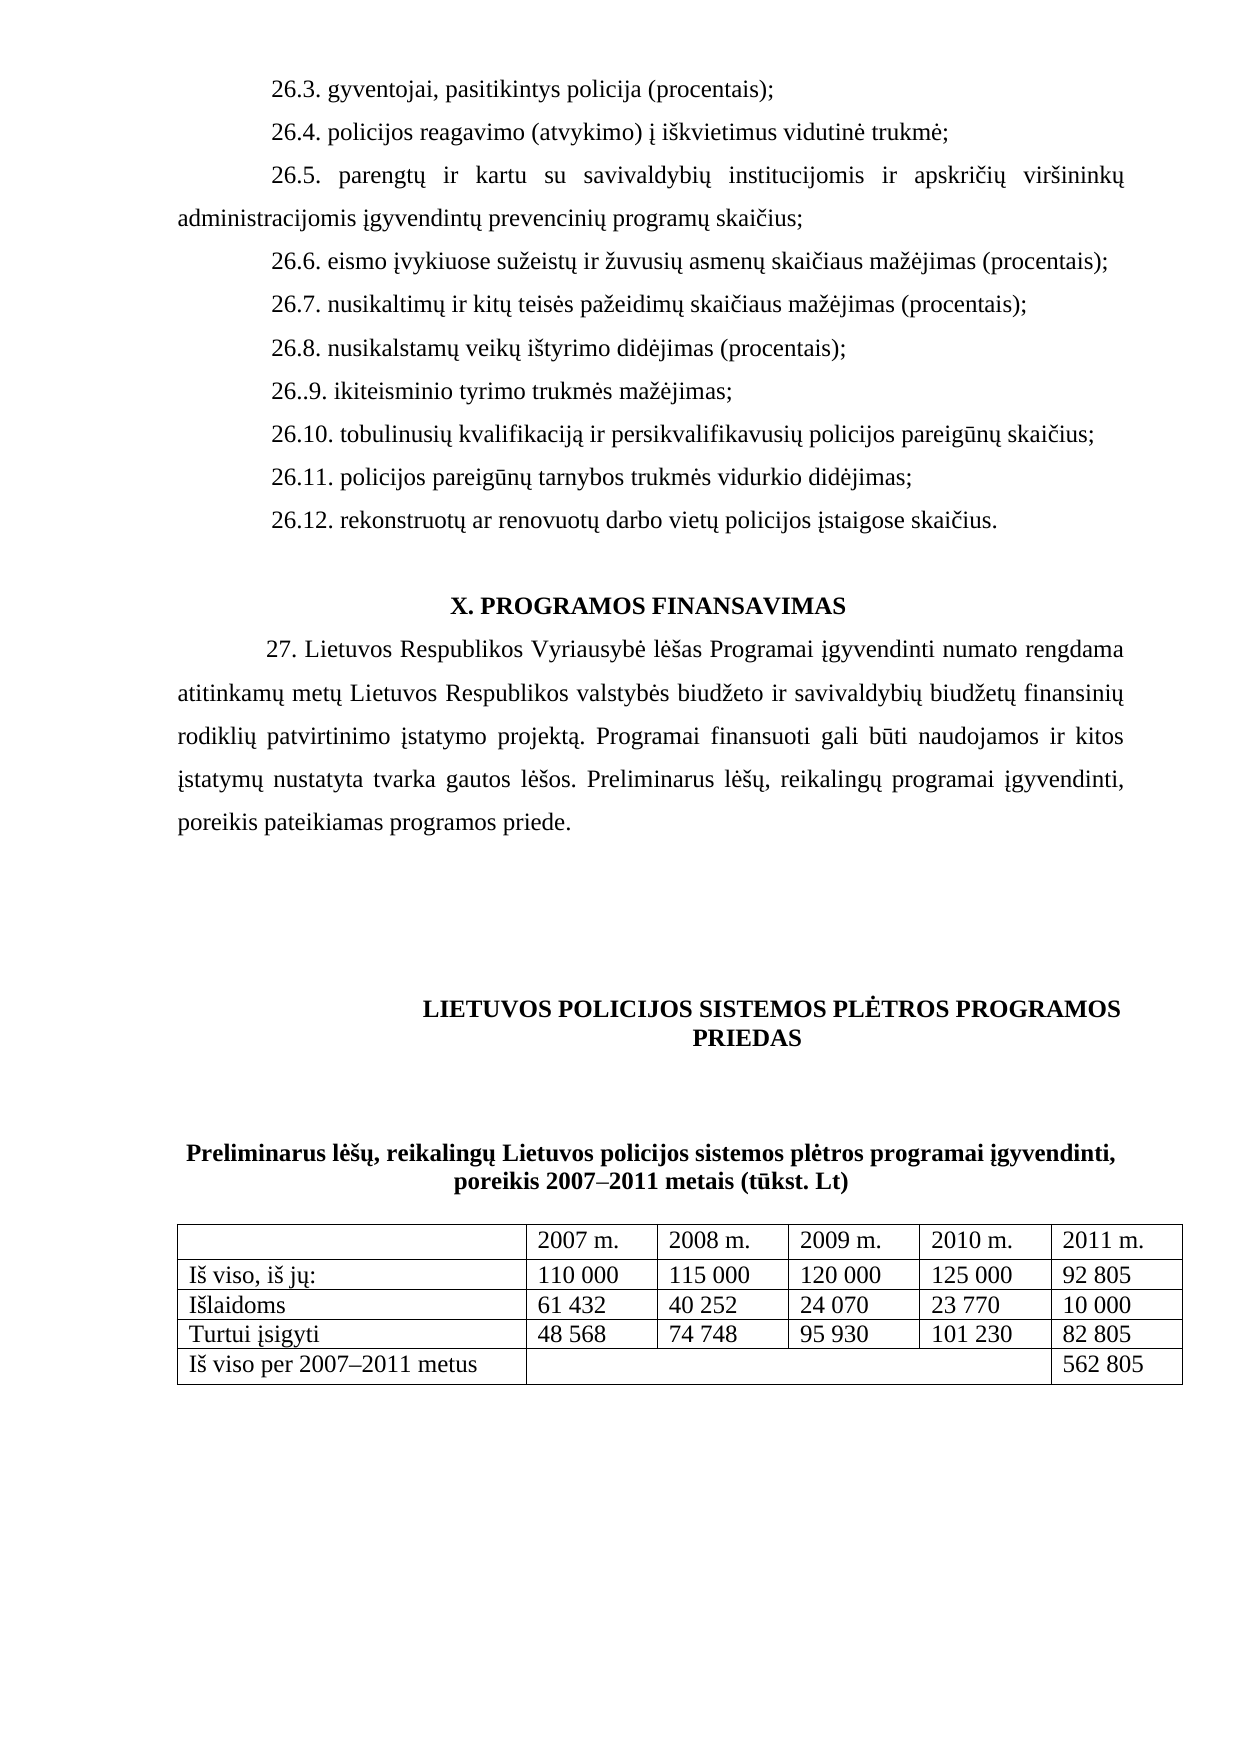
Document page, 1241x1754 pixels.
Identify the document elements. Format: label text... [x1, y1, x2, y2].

text LIETUVOS POLICIJOS SISTEMOS PLĖTROS PROGRAMOS [177, 994, 1125, 1023]
table_cell 120 000 [789, 1260, 919, 1289]
text 27. Lietuvos Respublikos Vyriausybė lėšas Programai įgyvendinti numato rengdama atitinkamų metų Lietuvos Respublikos valstybės biudžeto ir savivaldybių biudžetų finansinių rodiklių patvirtinimo įstatymo projektą. Programai finansuoti gali būti naudojamos ir kitos įstatymų nustatyta tvarka gautos lėšos. Preliminarus lėšų, reikalingų programai įgyvendinti, poreikis pateikiamas programos priede. [177, 634, 1125, 836]
table_header 2011 m. [1052, 1225, 1182, 1259]
text 26..9. ikiteisminio tyrimo trukmės mažėjimas; [177, 376, 1125, 404]
text 26.7. nusikaltimų ir kitų teisės pažeidimų skaičiaus mažėjimas (procentais); [177, 289, 1125, 318]
table_header 2010 m. [920, 1225, 1051, 1259]
table_cell 40 252 [658, 1290, 788, 1318]
text 26.4. policijos reagavimo (atvykimo) į iškvietimus vidutinė trukmė; [177, 117, 1125, 146]
table_cell 125 000 [920, 1260, 1051, 1289]
table_cell Iš viso, iš jų: [178, 1260, 526, 1289]
table_cell Turtui įsigyti [178, 1320, 526, 1348]
table_header 2007 m. [527, 1225, 657, 1259]
text 26.12. rekonstruotų ar renovuotų darbo vietų policijos įstaigose skaičius. [177, 505, 1125, 534]
table_cell [789, 1349, 920, 1383]
text PRIEDAS [627, 1023, 1125, 1051]
table_cell 101 230 [920, 1320, 1051, 1348]
text 26.8. nusikalstamų veikų ištyrimo didėjimas (procentais); [177, 333, 1125, 361]
table_cell 115 000 [658, 1260, 788, 1289]
table_cell Išlaidoms [178, 1290, 526, 1318]
table_cell [920, 1349, 1051, 1383]
text 26.6. eismo įvykiuose sužeistų ir žuvusių asmenų skaičiaus mažėjimas (procentais); [177, 246, 1125, 275]
table_cell 92 805 [1052, 1260, 1182, 1289]
table_cell 74 748 [658, 1320, 788, 1348]
table_cell 48 568 [527, 1320, 657, 1348]
table_cell 95 930 [789, 1320, 919, 1348]
table_cell 61 432 [527, 1290, 657, 1318]
table_cell 10 000 [1052, 1290, 1182, 1318]
table_cell 562 805 [1052, 1349, 1182, 1383]
table_cell [657, 1349, 788, 1383]
table_cell 23 770 [920, 1290, 1051, 1318]
text Preliminarus lėšų, reikalingų Lietuvos policijos sistemos plėtros programai įgyvendinti, poreikis 2007–2011 metais (tūkst. Lt) [177, 1138, 1125, 1195]
text 26.3. gyventojai, pasitikintys policija (procentais); [177, 74, 1125, 103]
text x. Programos finansavimas [177, 591, 1125, 620]
table_cell [527, 1349, 657, 1383]
table_header 2009 m. [789, 1225, 919, 1259]
table_header 2008 m. [658, 1225, 788, 1259]
table_cell 110 000 [527, 1260, 657, 1289]
text 26.10. tobulinusių kvalifikaciją ir persikvalifikavusių policijos pareigūnų skaičius; [177, 419, 1125, 448]
table_header [178, 1225, 526, 1259]
table_cell 24 070 [789, 1290, 919, 1318]
text 26.11. policijos pareigūnų tarnybos trukmės vidurkio didėjimas; [177, 462, 1125, 491]
table_cell 82 805 [1052, 1320, 1182, 1348]
text 26.5. parengtų ir kartu su savivaldybių institucijomis ir apskričių viršininkų administracijomis įgyvendintų prevencinių programų skaičius; [177, 160, 1125, 232]
table_cell Iš viso per 2007–2011 metus [178, 1349, 526, 1383]
